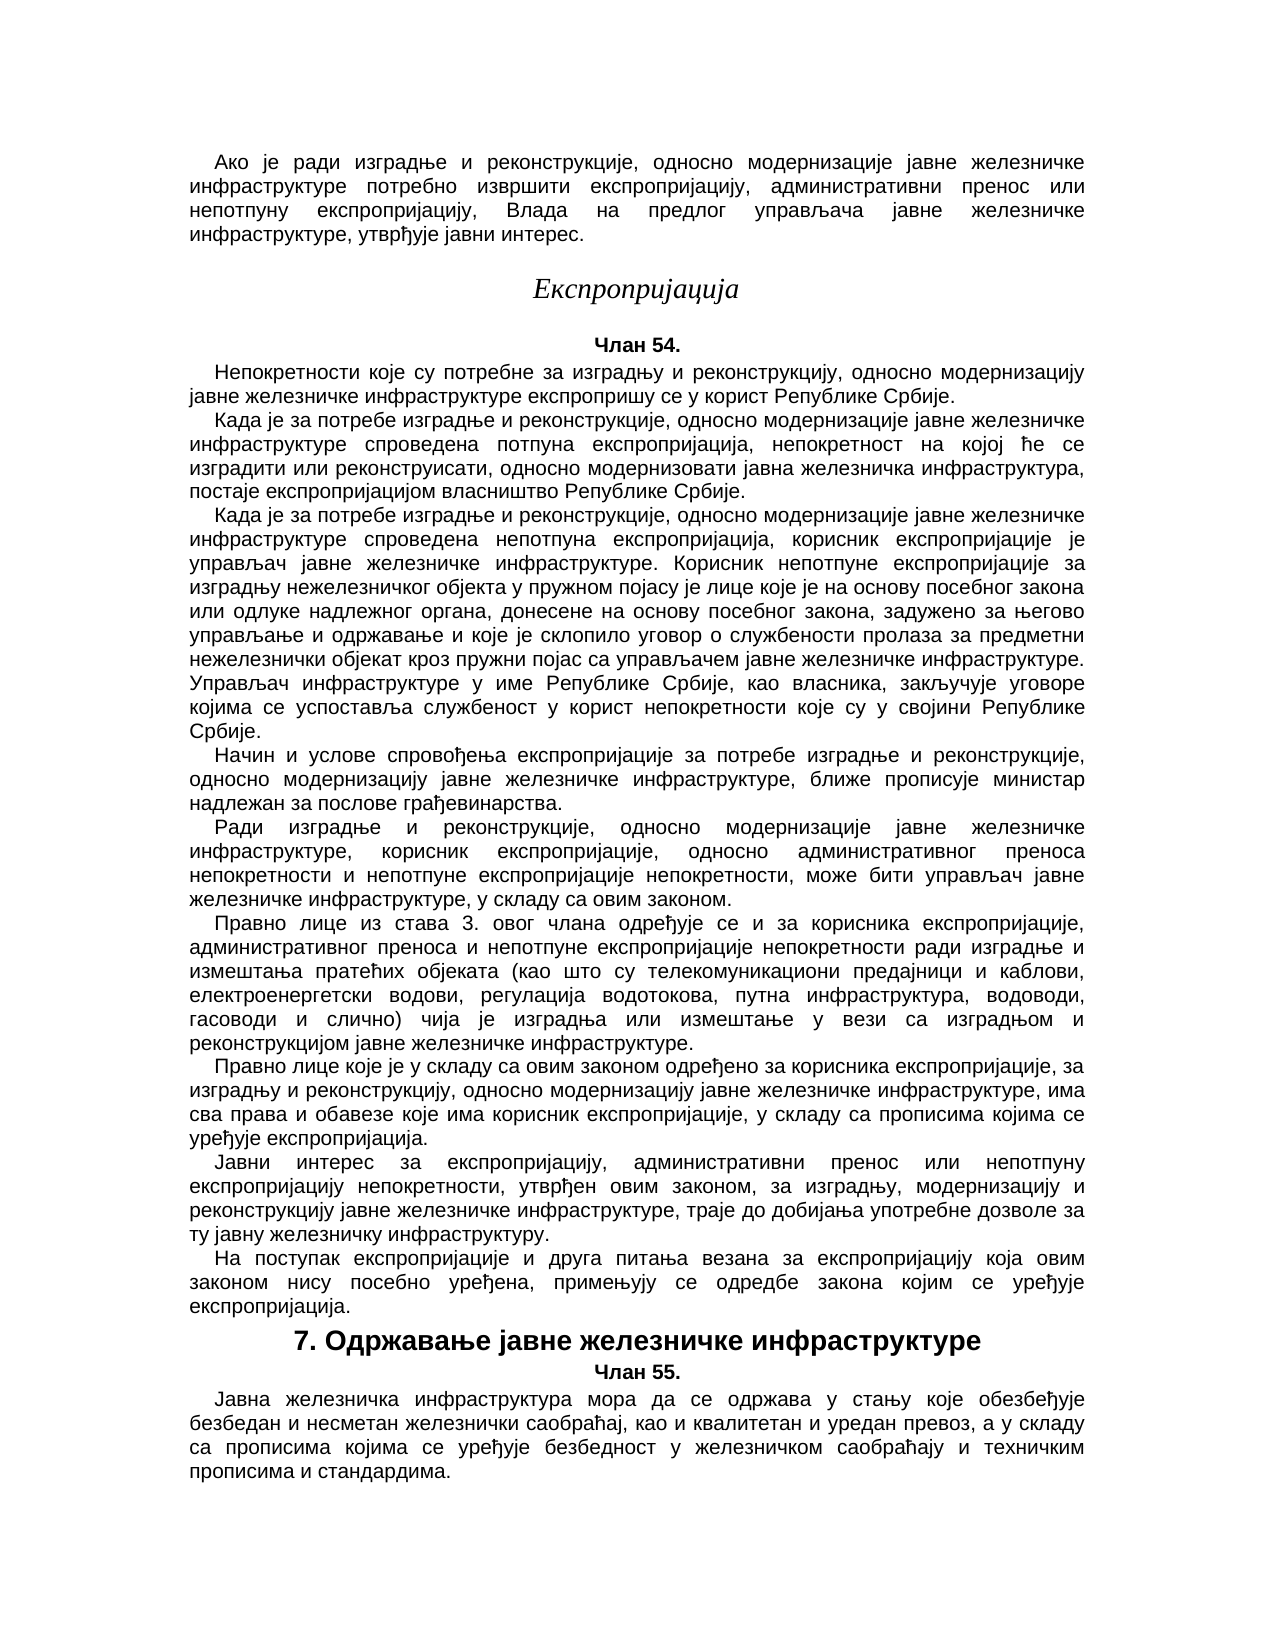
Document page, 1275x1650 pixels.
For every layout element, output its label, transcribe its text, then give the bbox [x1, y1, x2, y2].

text Када је за потребе изградње и реконструкције, односно модернизације јавне железничке инфраструктуре спроведена непотпуна експропријација, корисник експропријације је управљач јавне железничке инфраструктуре. Корисник непотпуне експропријације за изградњу нежелезничког објекта у пружном појасу је лице које је на основу посебног закона или одлуке надлежног органа, донесене на основу посебног закона, задужено за његово управљање и одржавање и које је склопило уговор о службености пролаза за предметни нежелезнички објекат кроз пружни појас са управљачем јавне железничке инфраструктуре. Управљач инфраструктуре у име Републике Србије, као власника, закључује уговоре којима се успоставља службеност у корист непокретности које су у својини Републике Србије. [189, 503, 1086, 743]
text Члан 54. [150, 332, 1125, 356]
text Члан 55. [150, 1360, 1125, 1384]
text Јавни интерес за експропријацију, административни пренос или непотпуну експропријацију непокретности, утврђен овим законом, за изградњу, модернизацију и реконструкцију јавне железничке инфраструктуре, траје до добијања употребне дозволе за ту јавну железничку инфраструктуру. [189, 1150, 1086, 1246]
text Експропријација [150, 271, 1125, 304]
text Правно лице које је у складу са овим законом одређено за корисника експропријације, за изградњу и реконструкцију, односно модернизацију јавне железничке инфраструктуре, има сва права и обавезе које има корисник експропријације, у складу са прописима којима се уређује експропријација. [189, 1054, 1086, 1150]
text 7. Одржавање јавне железничке инфраструктуре [150, 1324, 1125, 1357]
text На поступак експропријације и друга питања везана за експропријацију која овим законом нису посебно уређена, примењују се одредбе закона којим се уређује експропријација. [189, 1246, 1086, 1318]
text Непокретности које су потребне за изградњу и реконструкцију, односно модернизацију јавне железничке инфраструктуре експропришу се у корист Републике Србије. [189, 359, 1086, 407]
text Начин и услове спровођења експропријације за потребе изградње и реконструкције, односно модернизацију јавне железничке инфраструктуре, ближе прописује министар надлежан за послове грађевинарства. [189, 743, 1086, 815]
text Ради изградње и реконструкције, односно модернизације јавне железничке инфраструктуре, корисник експропријације, односно административног преноса непокретности и непотпуне експропријације непокретности, може бити управљач јавне железничке инфраструктуре, у складу са овим законом. [189, 815, 1086, 911]
text Када је за потребе изградње и реконструкције, односно модернизације јавне железничке инфраструктуре спроведена потпуна експропријација, непокретност на којој ће се изградити или реконструисати, односно модернизовати јавна железничка инфраструктура, постаје експропријацијом власништво Републике Србије. [189, 407, 1086, 503]
text Јавна железничка инфраструктура мора да се одржава у стању које обезбеђује безбедан и несметан железнички саобраћај, као и квалитетан и уредан превоз, а у складу са прописима којима се уређује безбедност у железничком саобраћају и техничким прописима и стандардима. [189, 1387, 1086, 1483]
text Ако је ради изградње и реконструкције, односно модернизације јавне железничке инфраструктуре потребно извршити експропријацију, административни пренос или непотпуну експропријацију, Влада на предлог управљача јавне железничке инфраструктуре, утврђује јавни интерес. [189, 150, 1086, 246]
text Правно лице из става 3. овог члана одређује се и за корисника експропријације, административног преноса и непотпуне експропријације непокретности ради изградње и измештања пратећих објеката (као што су телекомуникациони предајници и каблови, електроенергетски водови, регулација водотокова, путна инфраструктура, водоводи, гасоводи и слично) чија је изградња или измештање у вези са изградњом и реконструкцијом јавне железничке инфраструктуре. [189, 911, 1086, 1054]
